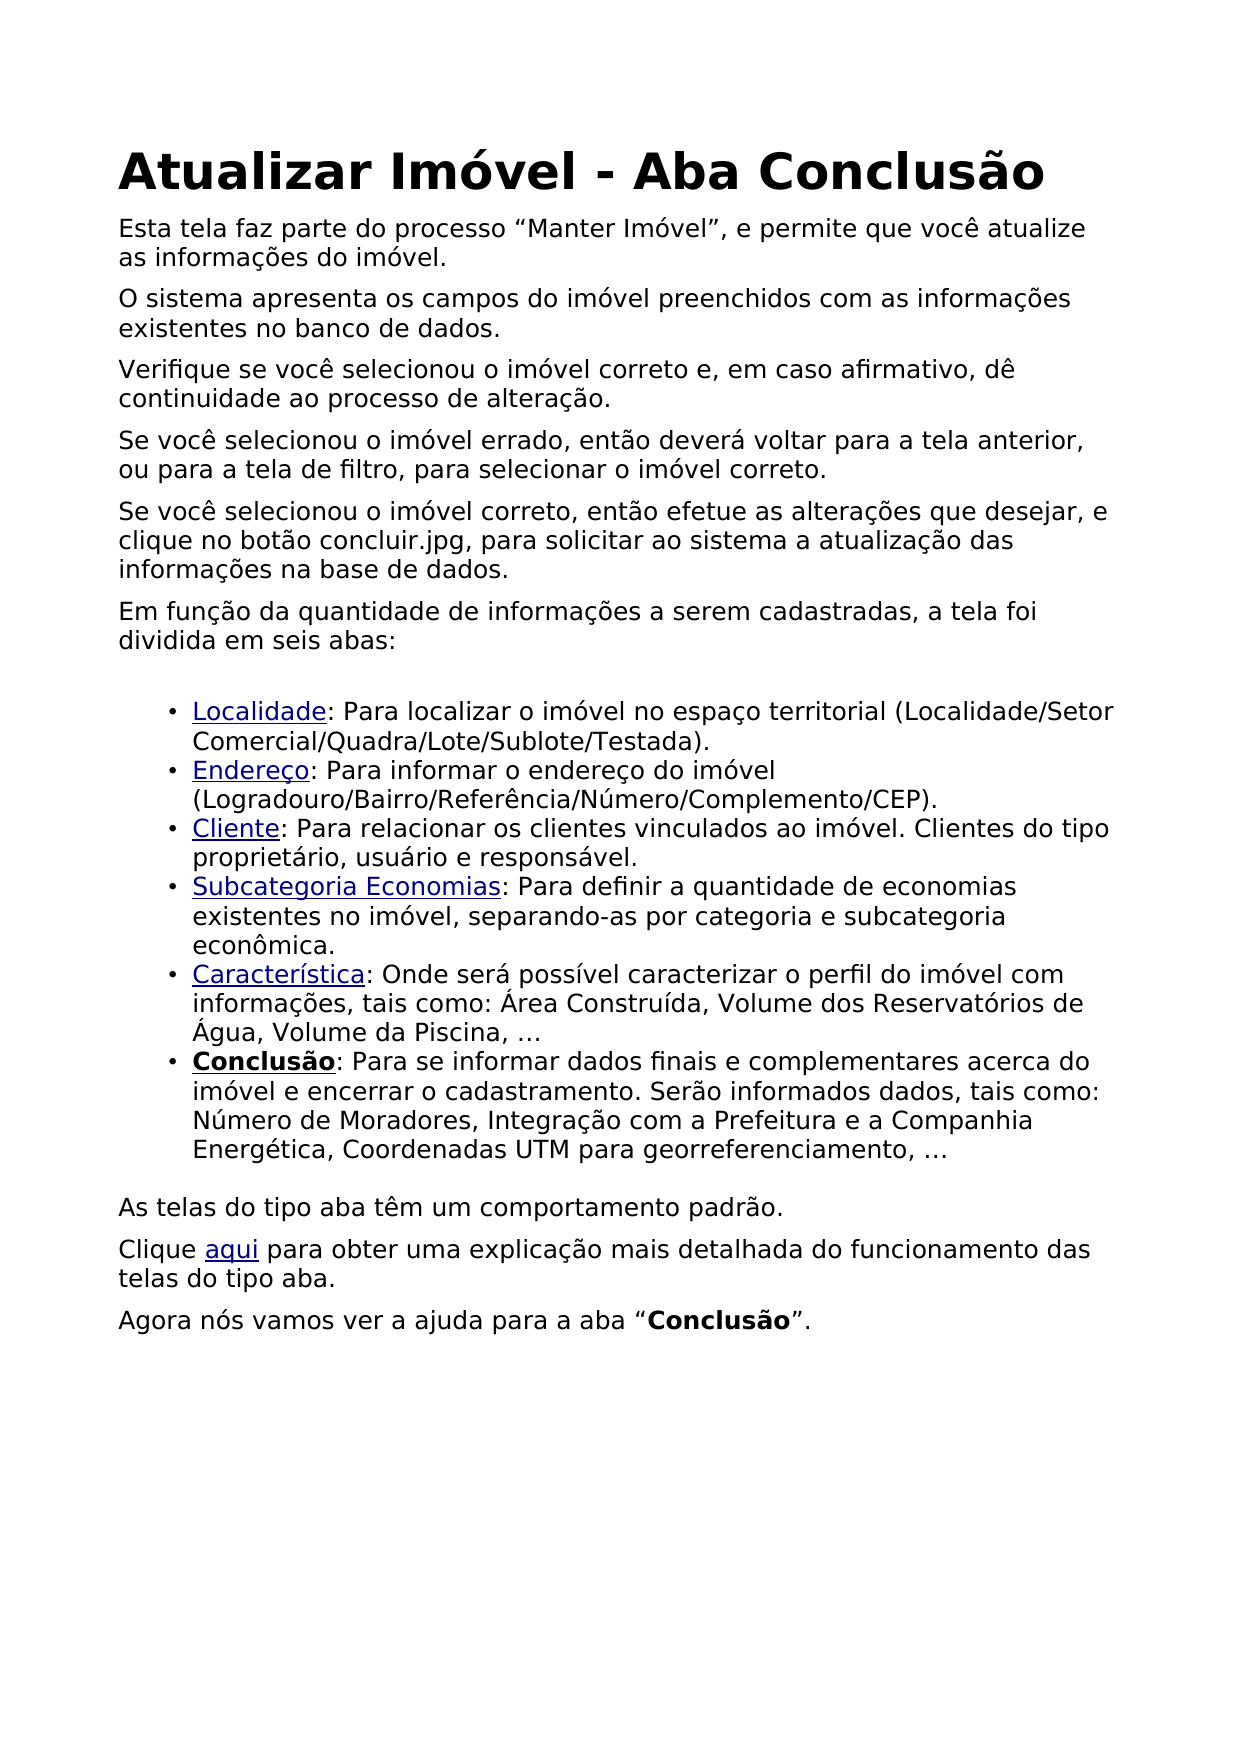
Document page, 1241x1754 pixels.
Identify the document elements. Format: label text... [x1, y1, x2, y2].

text Se você selecionou o imóvel errado, então deverá voltar para a tela anterior, ou para a tela de filtro, para selecionar o imóvel correto. [118, 426, 1122, 485]
text Clique aqui para obter uma explicação mais detalhada do funcionamento das telas do tipo aba. [118, 1235, 1122, 1294]
text Verifique se você selecionou o imóvel correto e, em caso afirmativo, dê continuidade ao processo de alteração. [118, 356, 1122, 414]
list Característica: Onde será possível caracterizar o perfil do imóvel com informações, tais como: Área Construída, Volume dos Reservatórios de Água, Volume da Piscina, … [177, 960, 1122, 1047]
list Cliente: Para relacionar os clientes vinculados ao imóvel. Clientes do tipo proprietário, usuário e responsável. [177, 814, 1122, 872]
list Endereço: Para informar o endereço do imóvel (Logradouro/Bairro/Referência/Número/Complemento/CEP). [177, 756, 1122, 814]
list Subcategoria Economias: Para definir a quantidade de economias existentes no imóvel, separando-as por categoria e subcategoria econômica. [177, 872, 1122, 960]
text O sistema apresenta os campos do imóvel preenchidos com as informações existentes no banco de dados. [118, 285, 1122, 343]
text Esta tela faz parte do processo “Manter Imóvel”, e permite que você atualize as informações do imóvel. [118, 214, 1122, 272]
text As telas do tipo aba têm um comportamento padrão. [118, 1194, 1122, 1223]
subtitle Atualizar Imóvel - Aba Conclusão [118, 143, 1122, 201]
list Conclusão: Para se informar dados finais e complementares acerca do imóvel e encerrar o cadastramento. Serão informados dados, tais como: Número de Moradores, Integração com a Prefeitura e a Companhia Energética, Coordenadas UTM para georreferenciamento, … [177, 1047, 1122, 1164]
text Em função da quantidade de informações a serem cadastradas, a tela foi dividida em seis abas: [118, 597, 1122, 656]
text Se você selecionou o imóvel correto, então efetue as alterações que desejar, e clique no botão concluir.jpg, para solicitar ao sistema a atualização das informações na base de dados. [118, 497, 1122, 585]
list Localidade: Para localizar o imóvel no espaço territorial (Localidade/Setor Comercial/Quadra/Lote/Sublote/Testada). [177, 697, 1122, 756]
text Agora nós vamos ver a ajuda para a aba “Conclusão”. [118, 1306, 1122, 1335]
